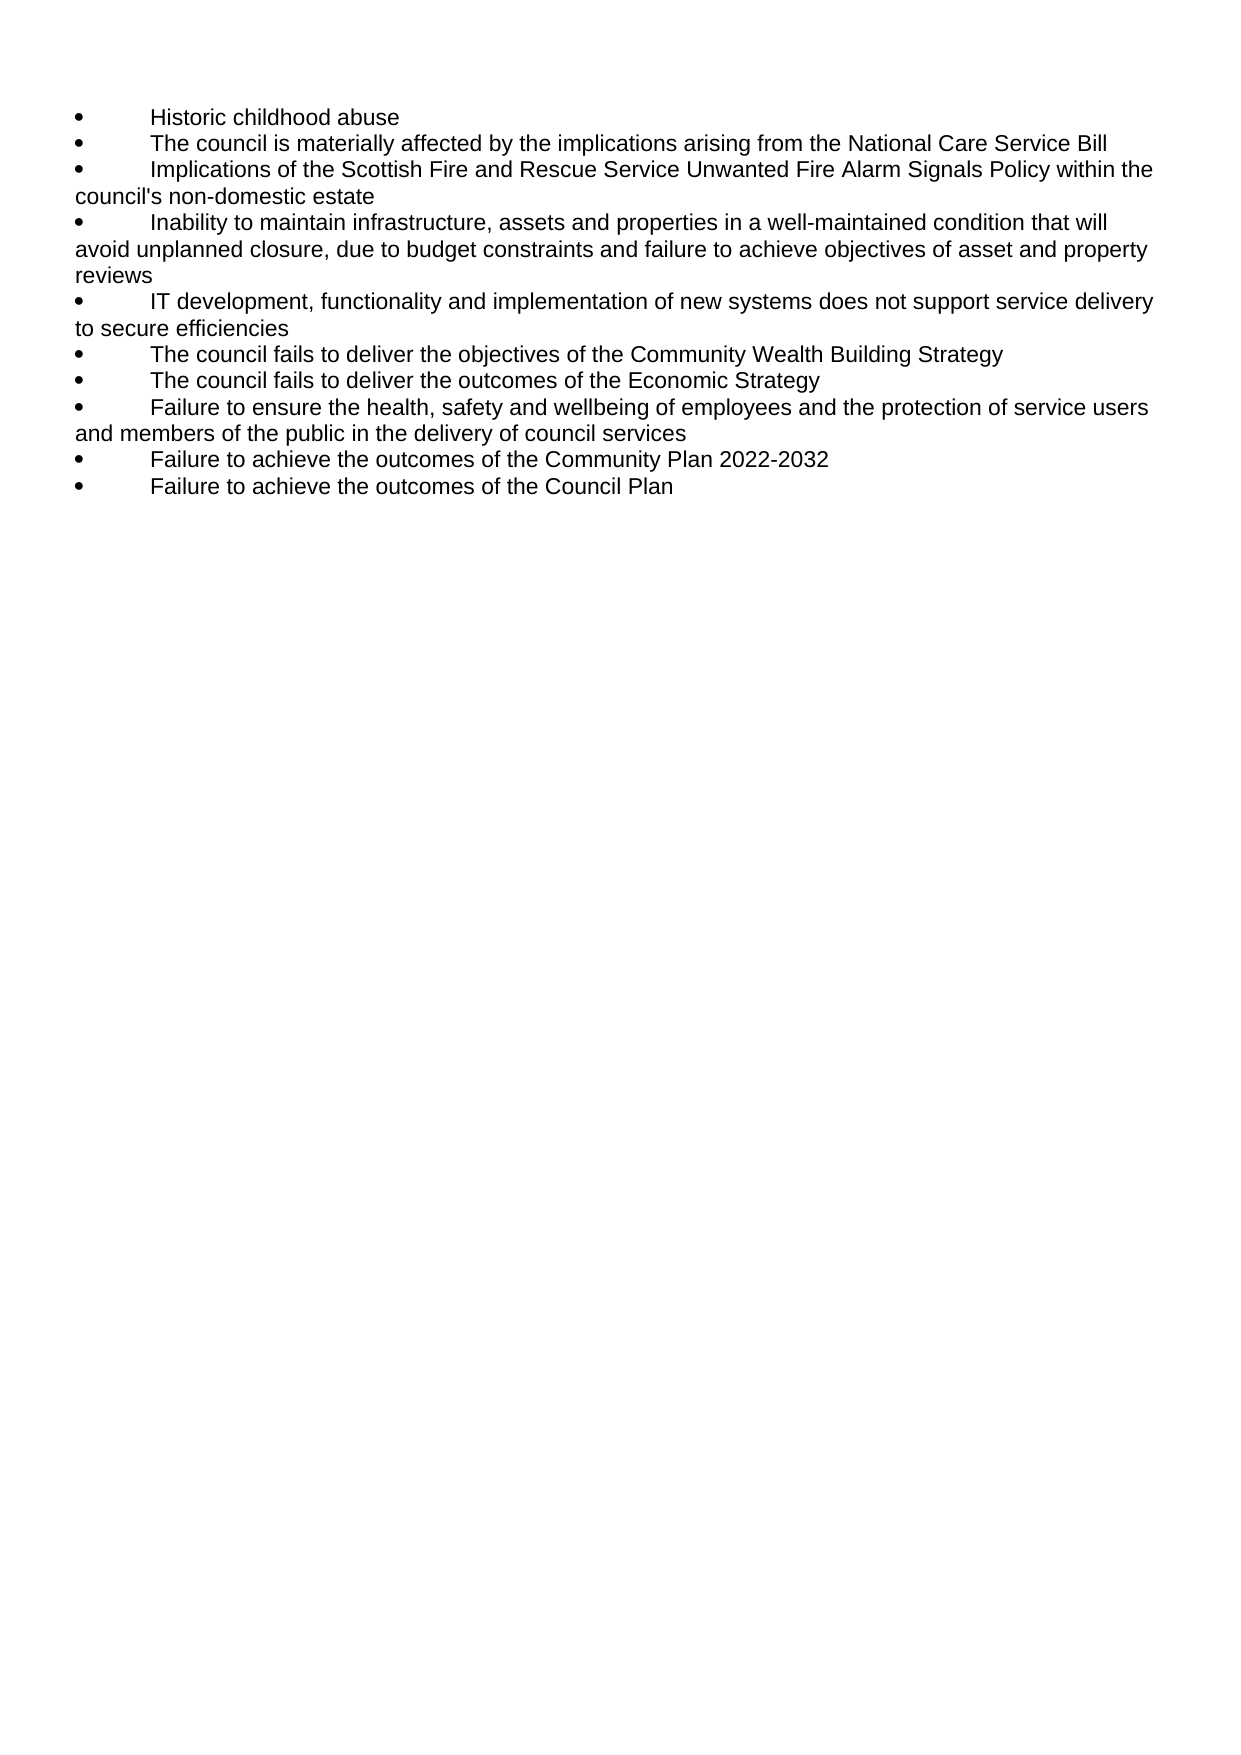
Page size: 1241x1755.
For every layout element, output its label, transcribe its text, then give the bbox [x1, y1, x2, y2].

list The council fails to deliver the outcomes of the Economic Strategy [75, 367, 1168, 394]
list Failure to achieve the outcomes of the Council Plan [75, 473, 1168, 499]
list Failure to ensure the health, safety and wellbeing of employees and the protection of service users and members of the public in the delivery of council services [75, 394, 1168, 446]
list Failure to achieve the outcomes of the Community Plan 2022-2032 [75, 446, 1168, 473]
list Implications of the Scottish Fire and Rescue Service Unwanted Fire Alarm Signals Policy within the council's non-domestic estate [75, 156, 1168, 209]
list IT development, functionality and implementation of new systems does not support service delivery to secure efficiencies [75, 288, 1168, 341]
list Historic childhood abuse [75, 104, 1168, 130]
list The council fails to deliver the objectives of the Community Wealth Building Strategy [75, 341, 1168, 367]
list Inability to maintain infrastructure, assets and properties in a well-maintained condition that will avoid unplanned closure, due to budget constraints and failure to achieve objectives of asset and property reviews [75, 209, 1168, 288]
list The council is materially affected by the implications arising from the National Care Service Bill [75, 130, 1168, 156]
